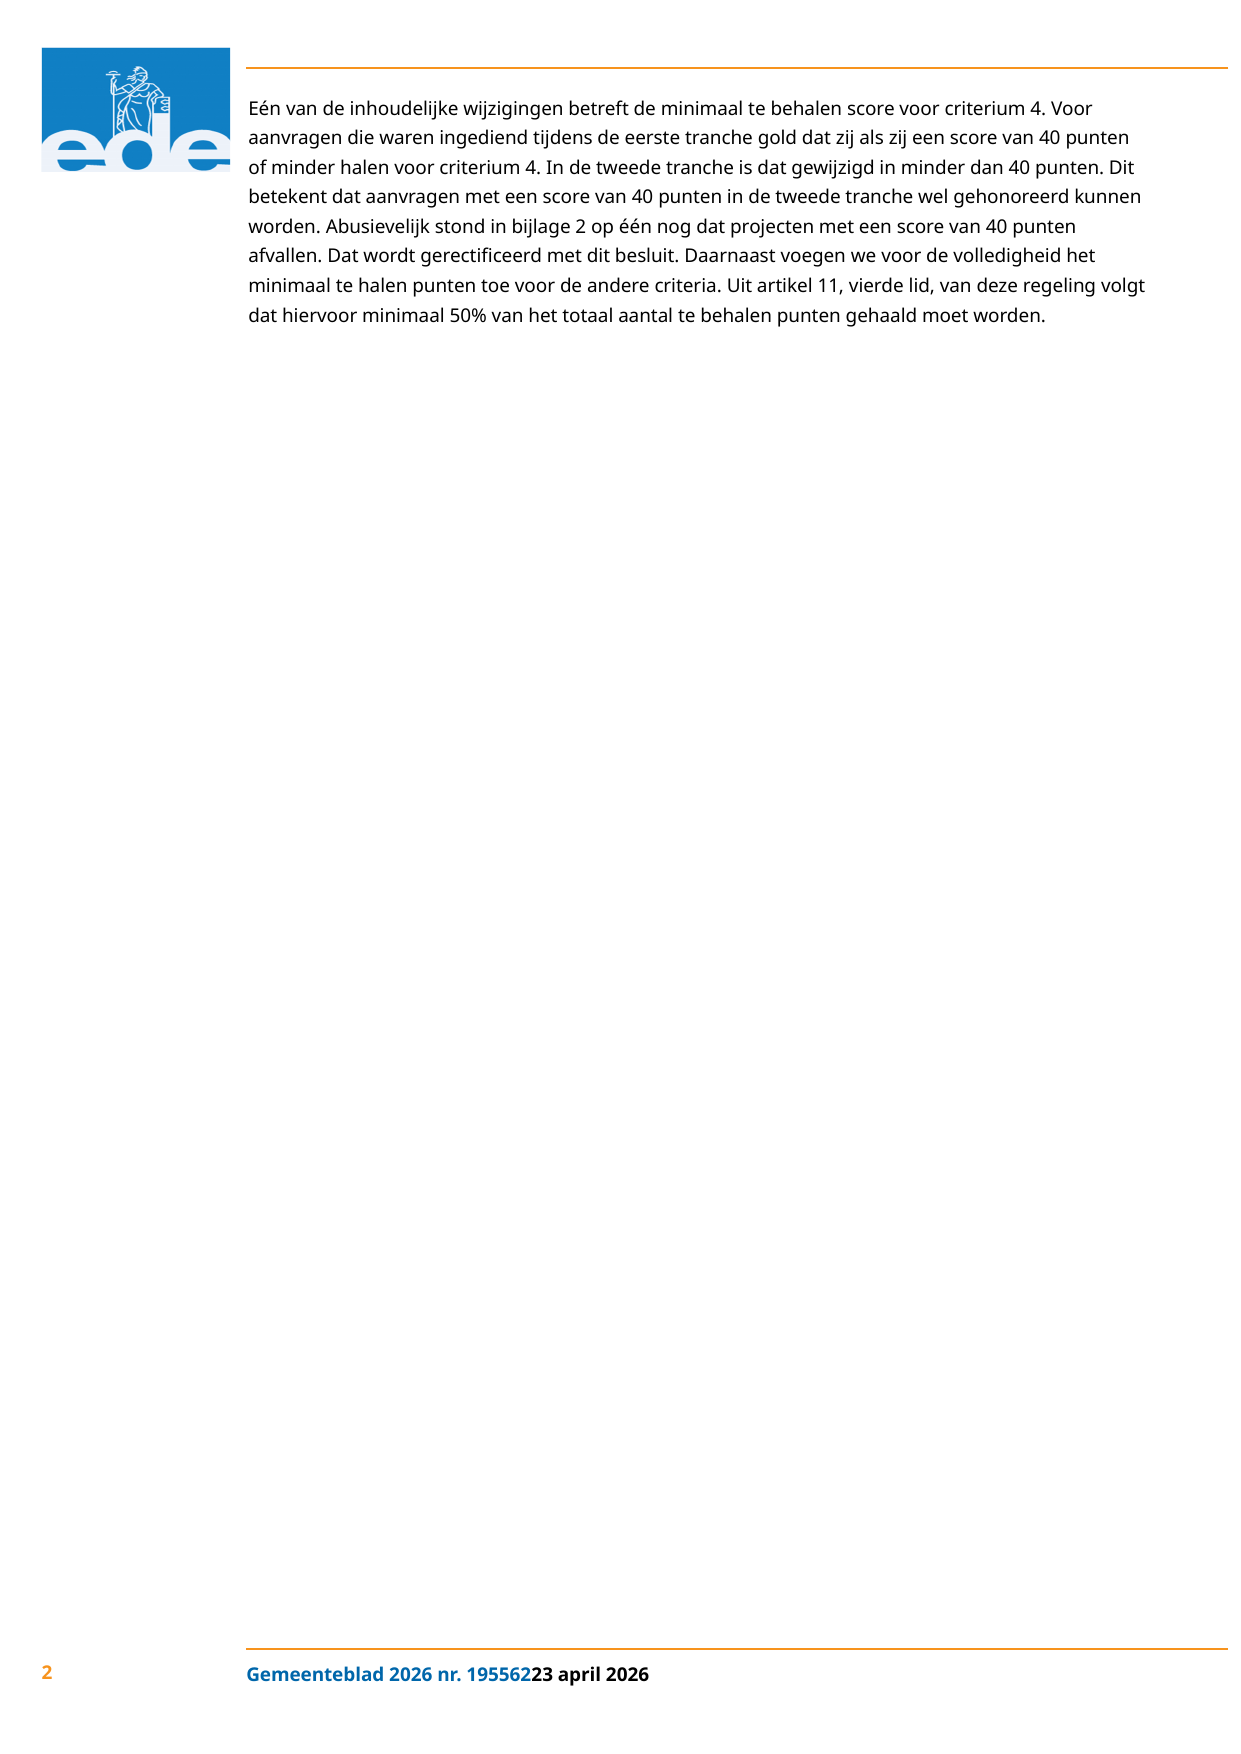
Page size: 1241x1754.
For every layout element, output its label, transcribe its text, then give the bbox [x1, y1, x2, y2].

picture [41, 47, 231, 172]
text Eén van de inhoudelijke wijzigingen betreft de minimaal te behalen score voor criterium 4. Voor aanvragen die waren ingediend tijdens de eerste tranche gold dat zij als zij een score van 40 punten of minder halen voor criterium 4. In de tweede tranche is dat gewijzigd in minder dan 40 punten. Dit betekent dat aanvragen met een score van 40 punten in de tweede tranche wel gehonoreerd kunnen worden. Abusievelijk stond in bijlage 2 op één nog dat projecten met een score van 40 punten afvallen. Dat wordt gerectificeerd met dit besluit. Daarnaast voegen we voor de volledigheid het minimaal te halen punten toe voor de andere criteria. Uit artikel 11, vierde lid, van deze regeling volgt dat hiervoor minimaal 50% van het totaal aantal te behalen punten gehaald moet worden. [248, 95, 1152, 328]
